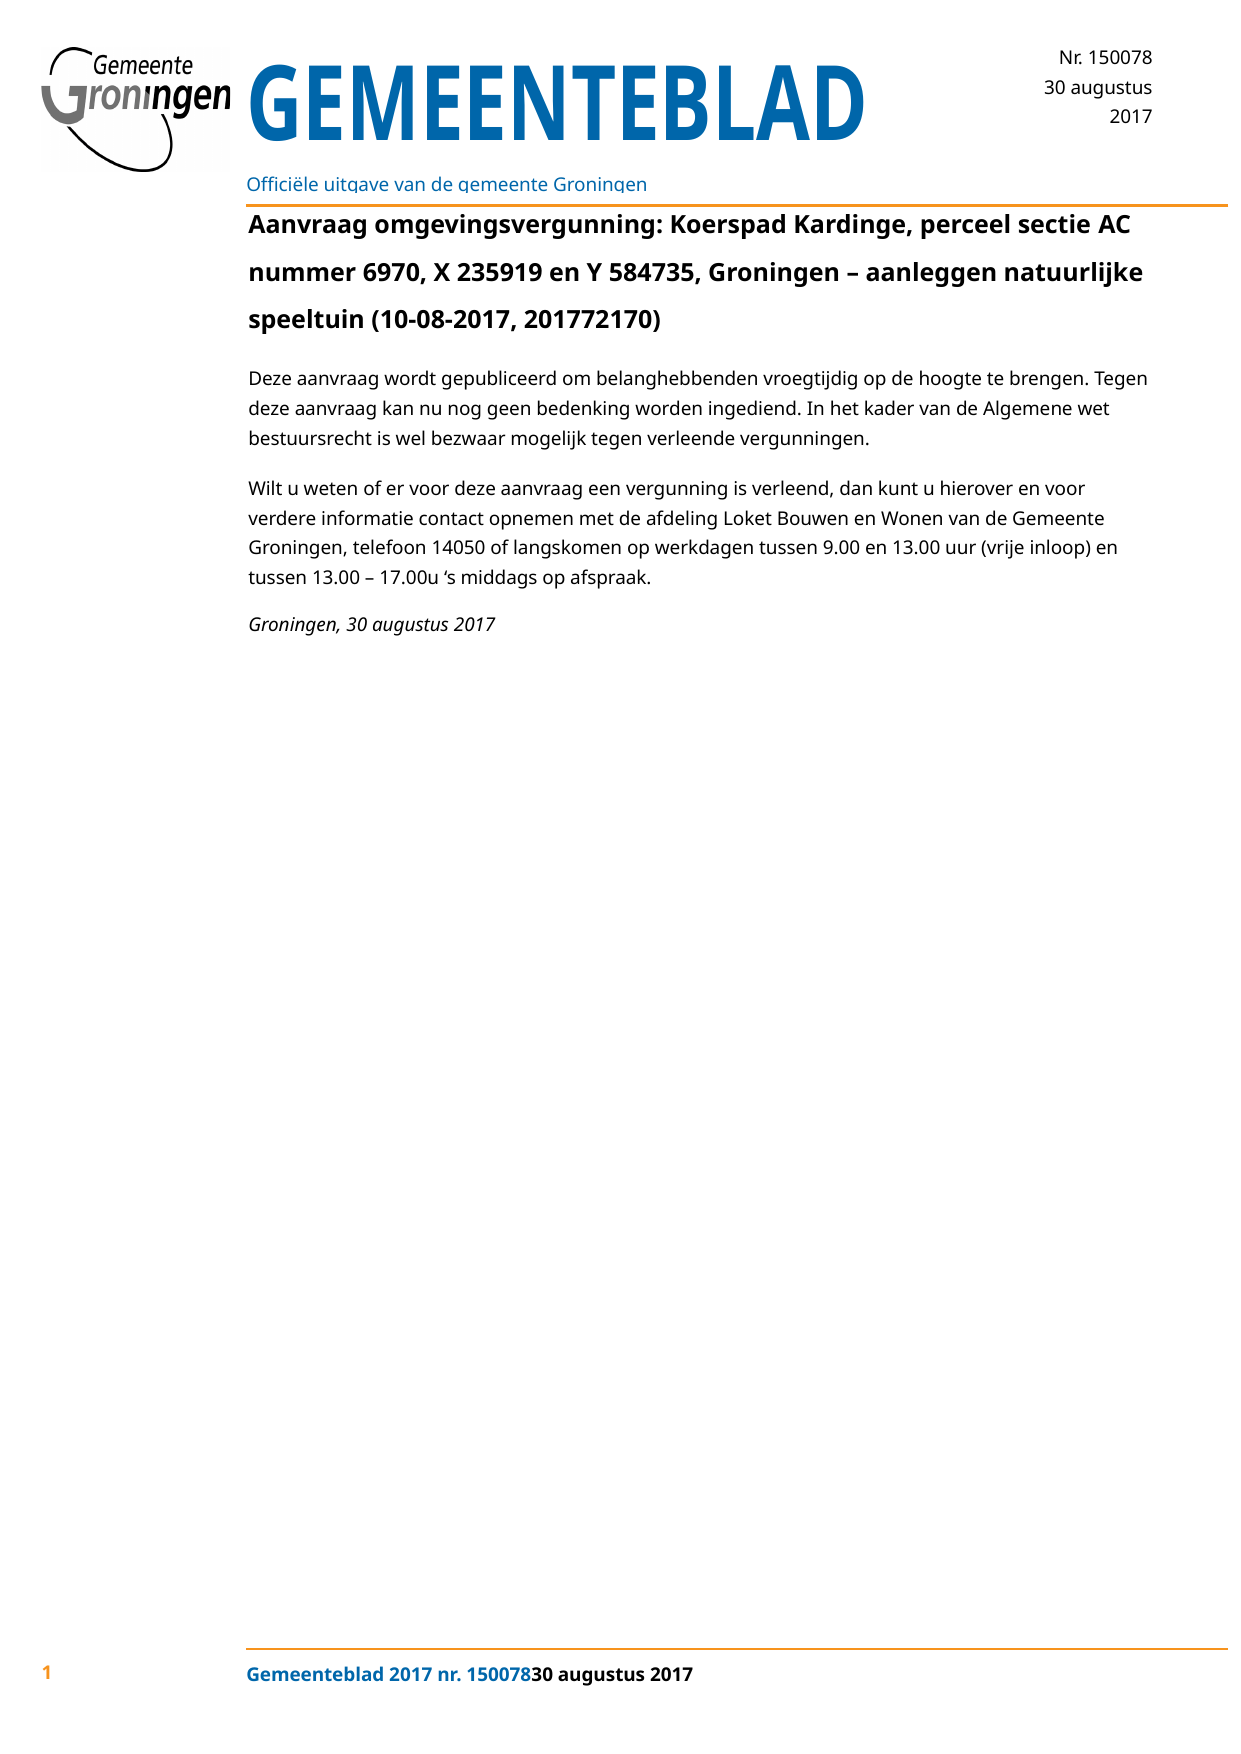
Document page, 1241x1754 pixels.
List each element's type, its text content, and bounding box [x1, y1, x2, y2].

text Aanvraag omgevingsvergunning: Koerspad Kardinge, perceel sectie AC nummer 6970, X 235919 en Y 584735, Groningen – aanleggen natuurlijke speeltuin (10-08-2017, 201772170) [248, 207, 1152, 336]
text Groningen, 30 augustus 2017 [248, 612, 1152, 637]
text Wilt u weten of er voor deze aanvraag een vergunning is verleend, dan kunt u hierover en voor verdere informatie contact opnemen met de afdeling Loket Bouwen en Wonen van de Gemeente Groningen, telefoon 14050 of langskomen op werkdagen tussen 9.00 en 13.00 uur (vrije inloop) en tussen 13.00 – 17.00u ‘s middags op afspraak. [248, 475, 1152, 589]
text Deze aanvraag wordt gepubliceerd om belanghebbenden vroegtijdig op de hoogte te brengen. Tegen deze aanvraag kan nu nog geen bedenking worden ingediend. In het kader van de Algemene wet bestuursrecht is wel bezwaar mogelijk tegen verleende vergunningen. [248, 366, 1152, 450]
picture [41, 47, 231, 172]
